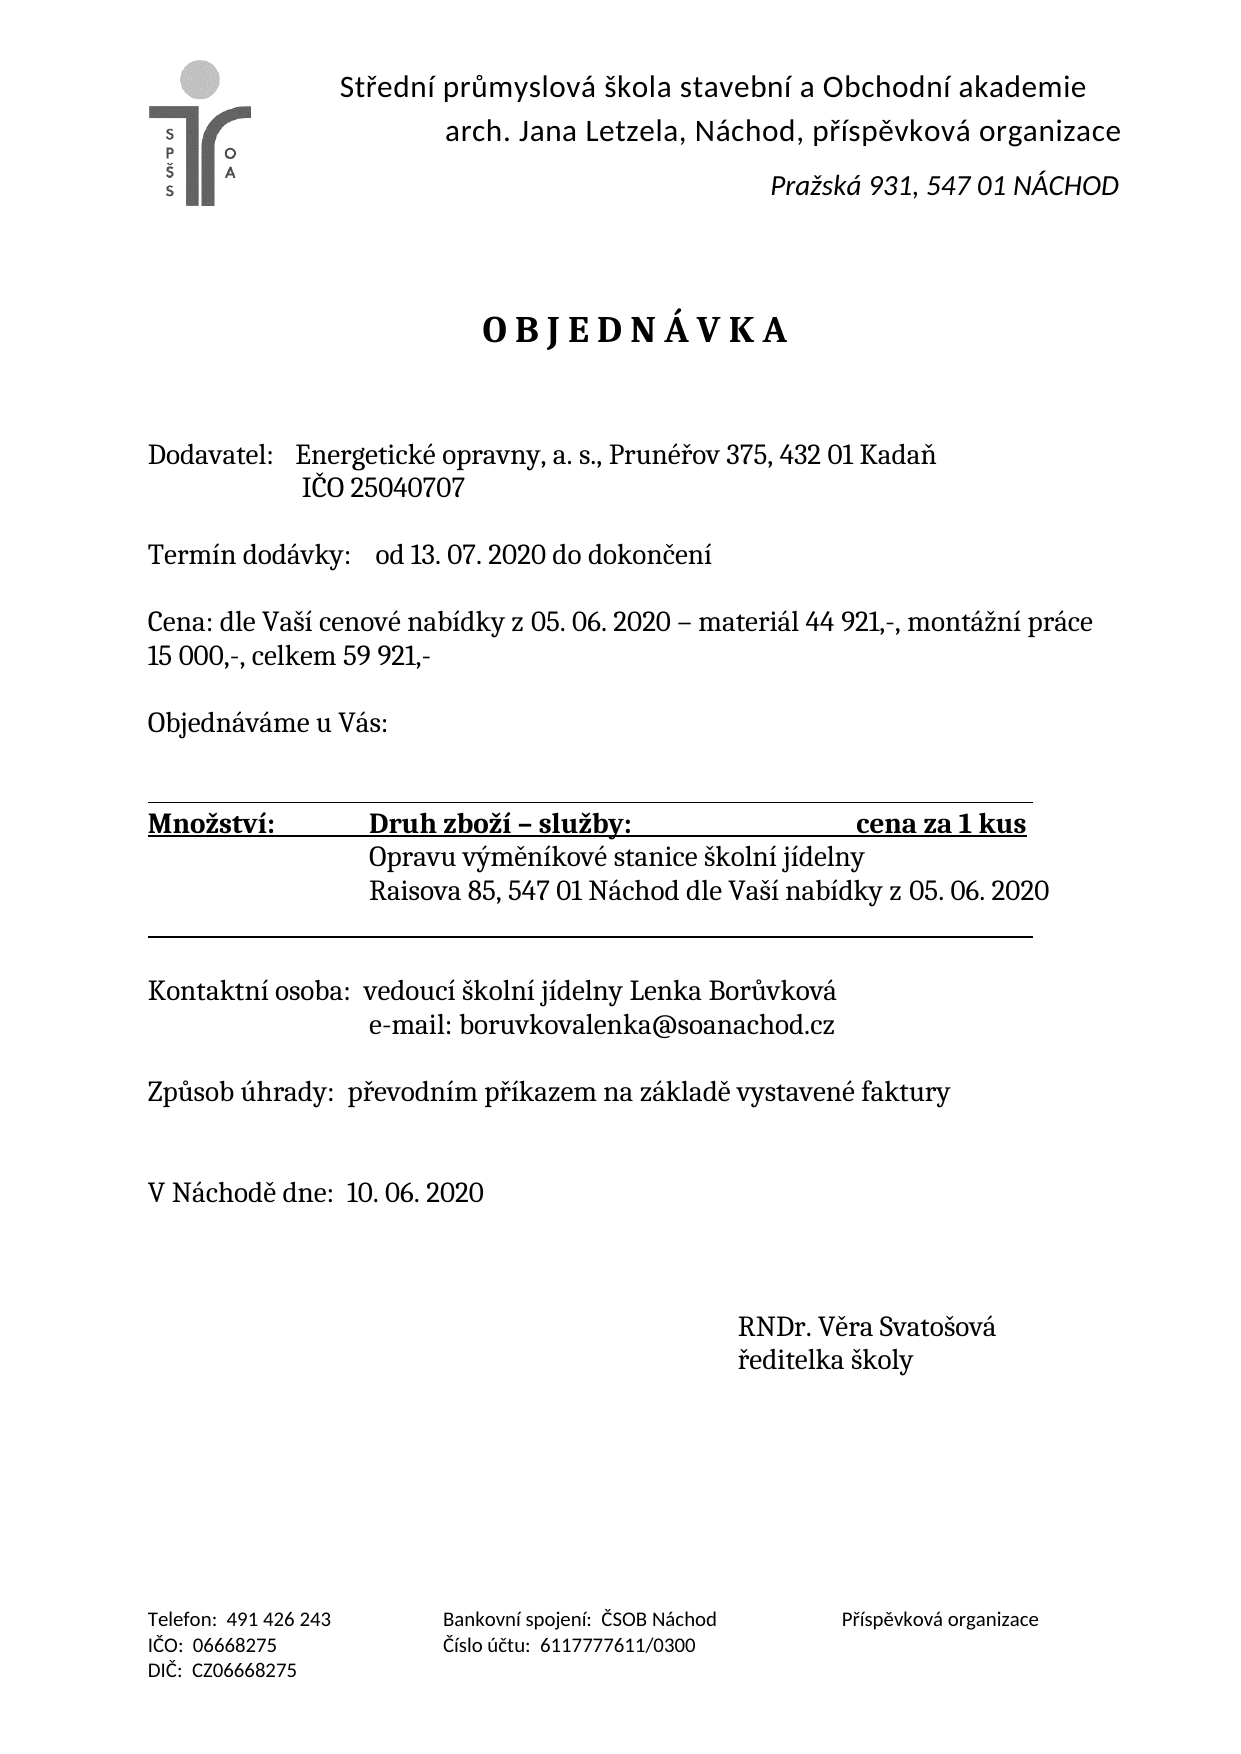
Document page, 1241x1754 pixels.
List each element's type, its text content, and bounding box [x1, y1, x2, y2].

text e-mail: boruvkovalenka@soanachod.cz [148, 1008, 1122, 1042]
text IČO 25040707 [221, 471, 1122, 505]
text Cena: dle Vaší cenové nabídky z 05. 06. 2020 – materiál 44 921,-, montážní práce 15 000,-, celkem 59 921,- [148, 606, 1122, 673]
text Způsob úhrady: převodním příkazem na základě vystavené faktury [148, 1075, 1122, 1109]
text Objednáváme u Vás: [148, 706, 1122, 740]
text Termín dodávky: od 13. 07. 2020 do dokončení [148, 538, 1122, 572]
text Kontaktní osoba: vedoucí školní jídelny Lenka Borůvková [148, 974, 1122, 1008]
text Dodavatel: Energetické opravny, a. s., Prunéřov 375, 432 01 Kadaň [148, 438, 1122, 471]
text Raisova 85, 547 01 Náchod dle Vaší nabídky z 05. 06. 2020 [148, 874, 1122, 907]
text RNDr. Věra Svatošová [664, 1310, 1122, 1343]
text V Náchodě dne: 10. 06. 2020 [148, 1176, 1122, 1209]
text Množství: Druh zboží – služby: cena za 1 kus [148, 807, 1122, 840]
text ředitelka školy [148, 1343, 1122, 1377]
text Opravu výměníkové stanice školní jídelny [148, 840, 1122, 874]
text O B J E D N Á V K A [148, 308, 1122, 352]
